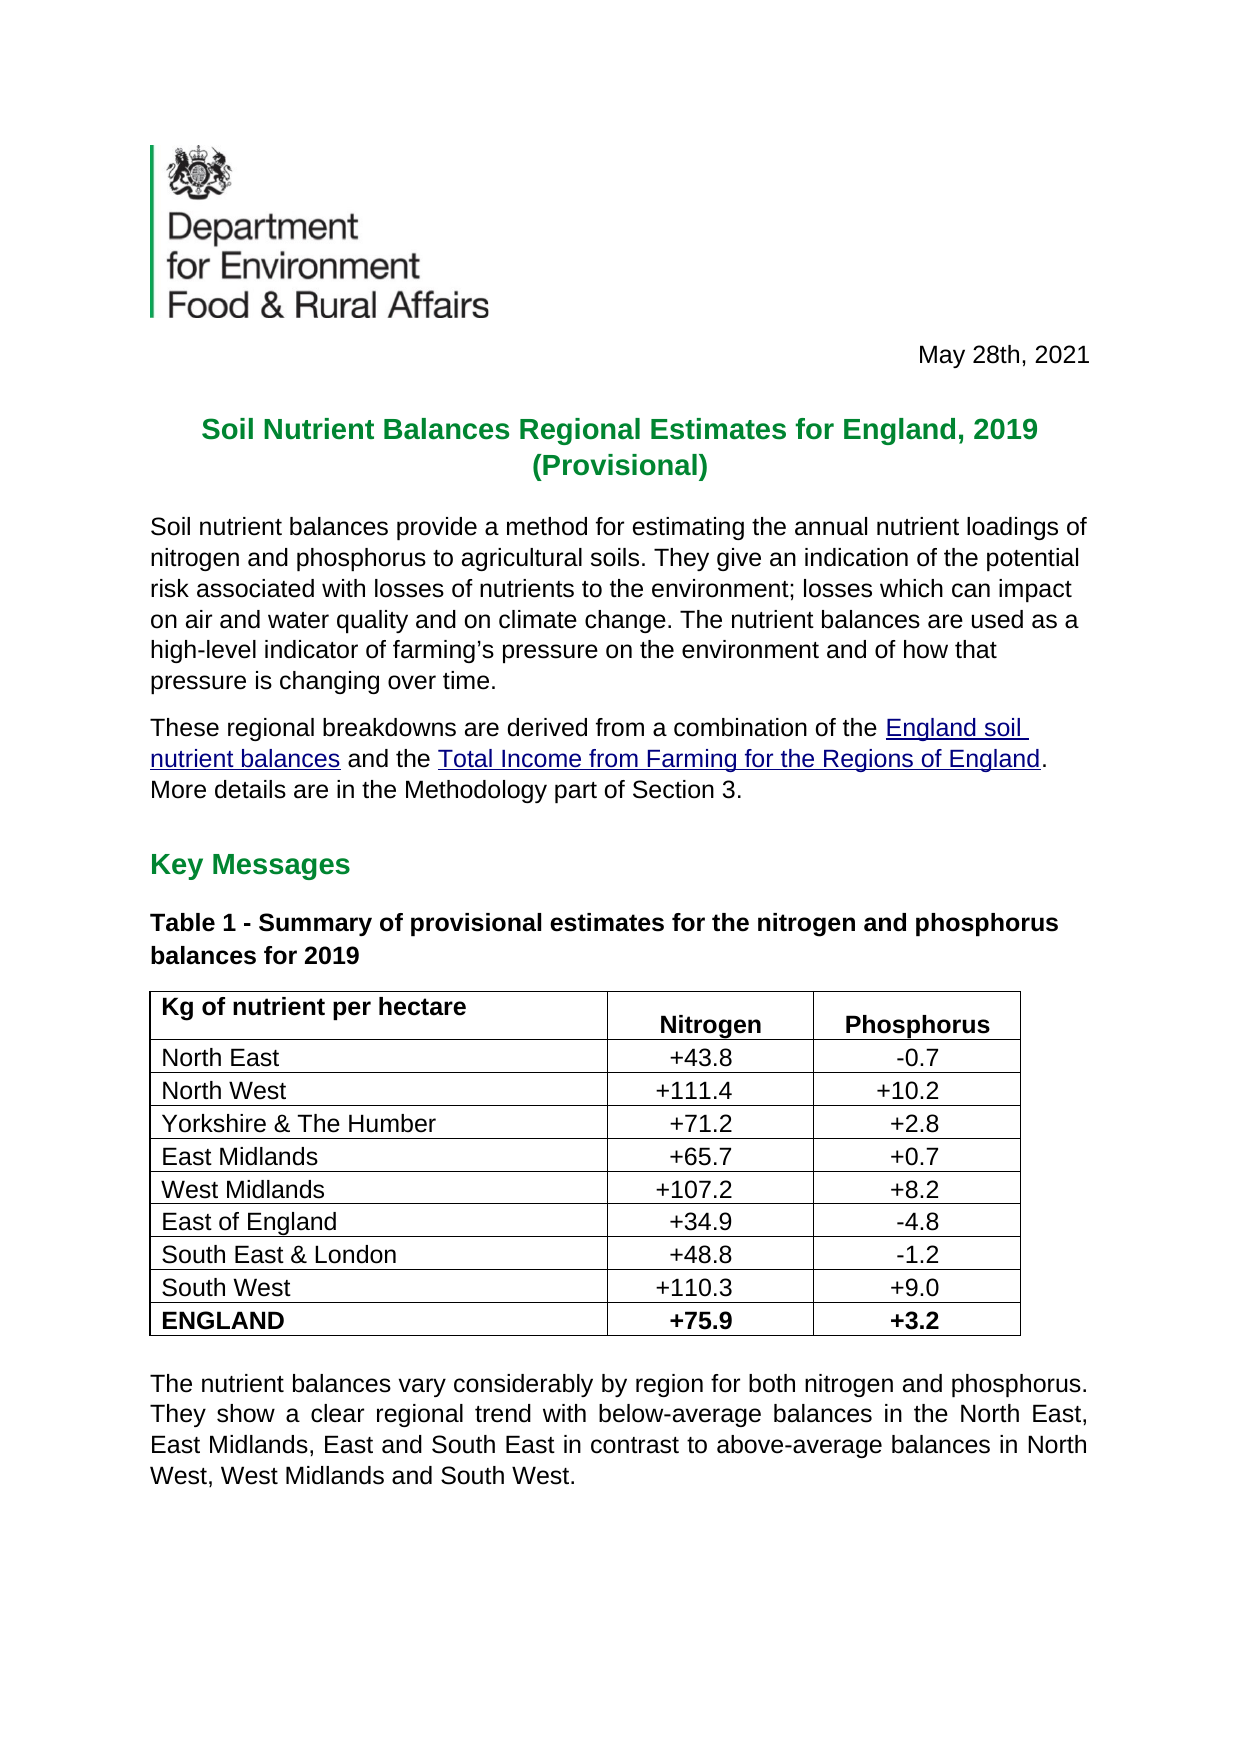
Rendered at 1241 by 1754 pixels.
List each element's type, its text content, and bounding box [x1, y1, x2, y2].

table_cell -0.7 [814, 1040, 1020, 1072]
table_cell +2.8 [814, 1106, 1020, 1138]
table_cell +34.9 [608, 1204, 813, 1236]
table_cell North East [151, 1040, 607, 1072]
table_cell +71.2 [608, 1106, 813, 1138]
table_header Phosphorus [814, 992, 1020, 1039]
table_cell +9.0 [814, 1270, 1020, 1302]
table_cell +48.8 [608, 1237, 813, 1269]
table_cell +43.8 [608, 1040, 813, 1072]
table_cell +65.7 [608, 1139, 813, 1171]
subtitle Soil Nutrient Balances Regional Estimates for England, 2019 (Provisional) [150, 412, 1090, 481]
table_header Nitrogen [608, 992, 813, 1039]
table_cell East Midlands [151, 1139, 607, 1171]
table_cell +3.2 [814, 1303, 1020, 1334]
text The nutrient balances vary considerably by region for both nitrogen and phosphorus. They show a clear regional trend with below-average balances in the North East, East Midlands, East and South East in contrast to above-average balances in North West, West Midlands and South West. [150, 1369, 1090, 1490]
text Table 1 - Summary of provisional estimates for the nitrogen and phosphorus balances for 2019 [150, 908, 1090, 970]
table_cell Yorkshire & The Humber [151, 1106, 607, 1138]
table_cell ENGLAND [151, 1303, 607, 1334]
table_cell South West [151, 1270, 607, 1302]
table_cell East of England [151, 1204, 607, 1236]
text Soil nutrient balances provide a method for estimating the annual nutrient loadings of nitrogen and phosphorus to agricultural soils. They give an indication of the potential risk associated with losses of nutrients to the environment; losses which can impact on air and water quality and on climate change. The nutrient balances are used as a high-level indicator of farming’s pressure on the environment and of how that pressure is changing over time. [150, 512, 1090, 695]
table_cell +10.2 [814, 1073, 1020, 1105]
table_cell +110.3 [608, 1270, 813, 1302]
table_cell -1.2 [814, 1237, 1020, 1269]
table_cell South East & London [151, 1237, 607, 1269]
text These regional breakdowns are derived from a combination of the England soil nutrient balances and the Total Income from Farming for the Regions of England. More details are in the Methodology part of Section 3. [150, 713, 1090, 804]
subtitle Key Messages [150, 847, 1090, 881]
text May 28th, 2021 [150, 339, 1090, 368]
table_cell +0.7 [814, 1139, 1020, 1171]
table_header Kg of nutrient per hectare [151, 992, 607, 1039]
table_cell West Midlands [151, 1172, 607, 1203]
table_cell +8.2 [814, 1172, 1020, 1203]
table_cell +107.2 [608, 1172, 813, 1203]
table_cell +75.9 [608, 1303, 813, 1334]
table_cell -4.8 [814, 1204, 1020, 1236]
table_cell +111.4 [608, 1073, 813, 1105]
table_cell North West [151, 1073, 607, 1105]
